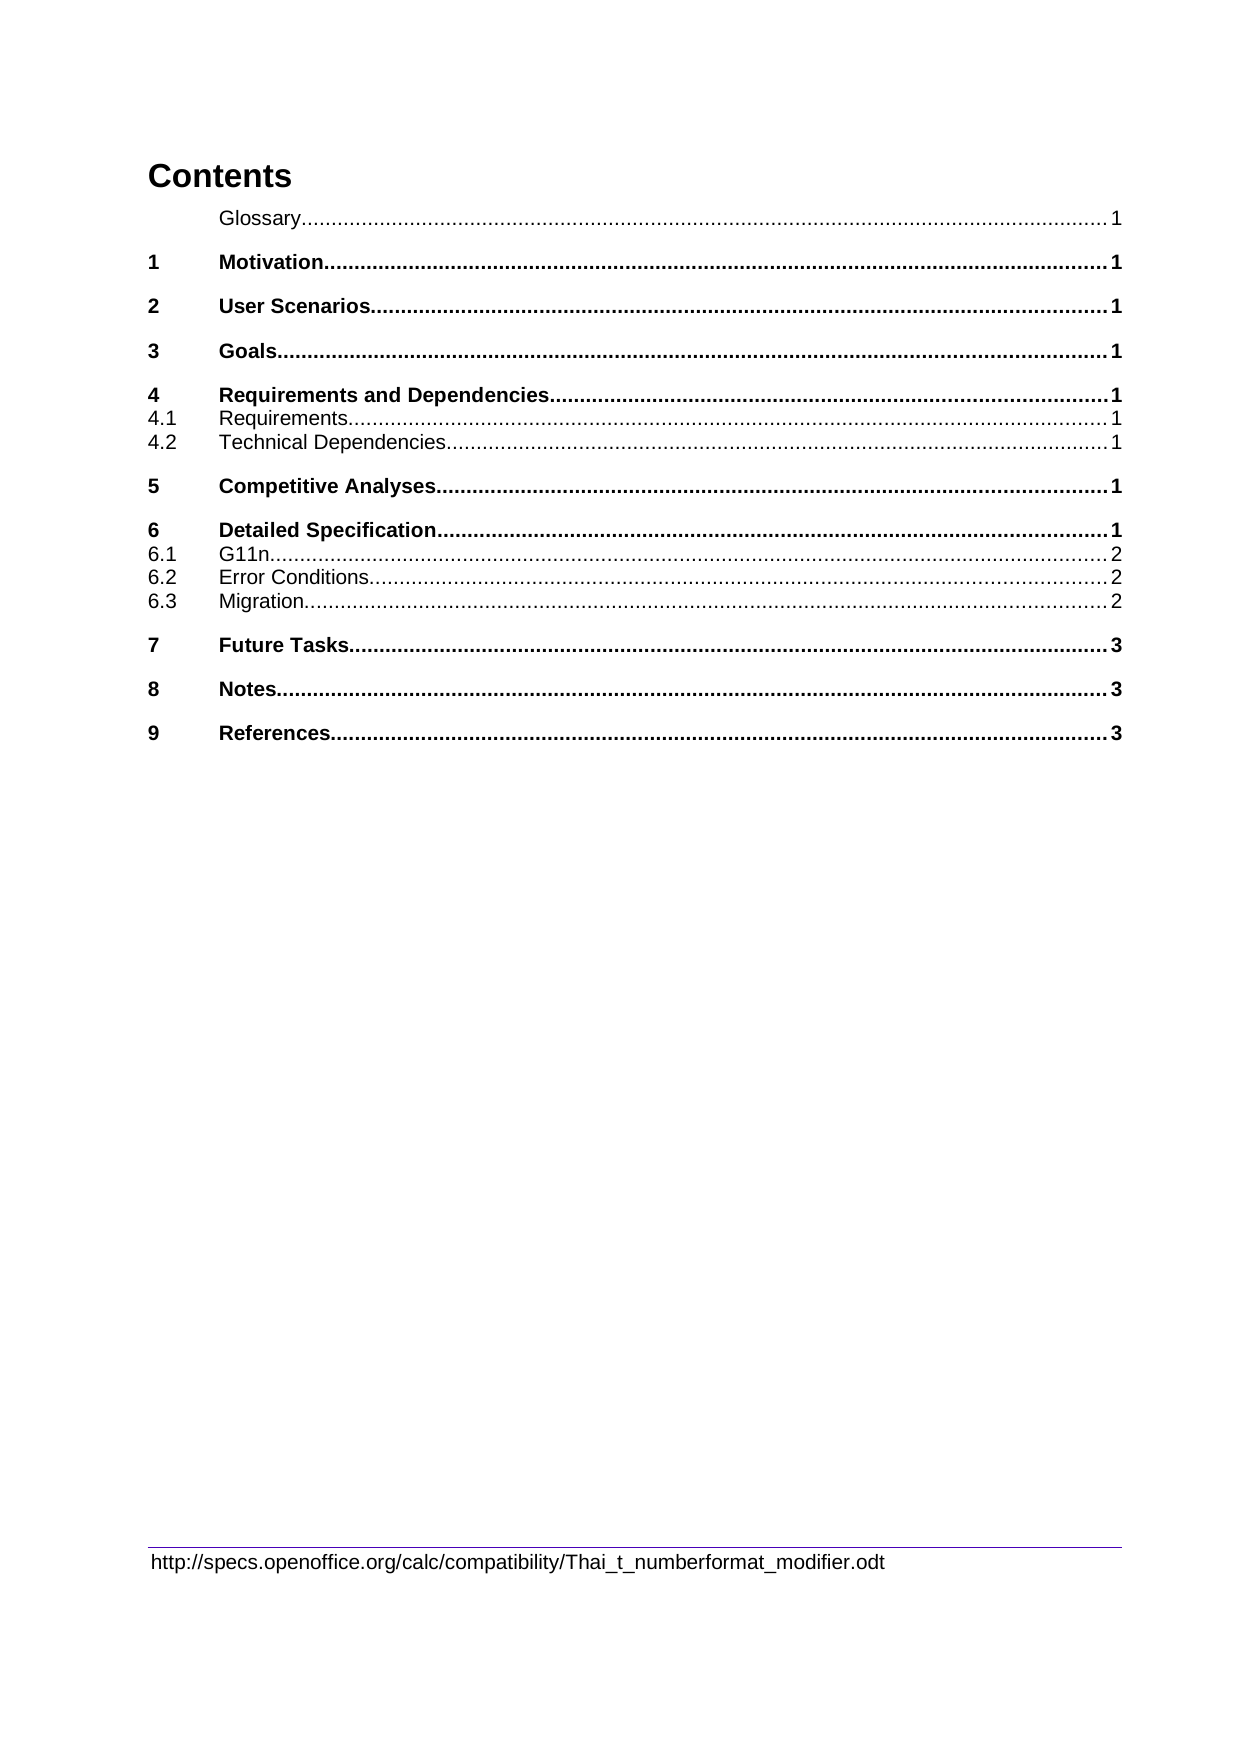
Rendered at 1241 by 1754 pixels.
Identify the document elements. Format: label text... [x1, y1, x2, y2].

subtitle Contents [148, 157, 1122, 194]
text 4 Requirements and Dependencies 1 [148, 383, 1122, 407]
text 6 Detailed Specification 1 [148, 519, 1122, 542]
text 6.3 Migration 2 [148, 589, 1122, 613]
text 3 Goals 1 [148, 339, 1122, 363]
text 6.1 G11n 2 [148, 542, 1122, 566]
text 4.2 Technical Dependencies 1 [148, 430, 1122, 454]
text 4.1 Requirements 1 [148, 407, 1122, 430]
text 7 Future Tasks 3 [148, 633, 1122, 657]
text 9 References 3 [148, 722, 1122, 745]
text 6.2 Error Conditions 2 [148, 566, 1122, 589]
text Glossary 1 [148, 207, 1122, 230]
text 5 Competitive Analyses 1 [148, 474, 1122, 498]
text 8 Notes 3 [148, 678, 1122, 701]
text 1 Motivation 1 [148, 251, 1122, 274]
text 2 User Scenarios 1 [148, 295, 1122, 318]
